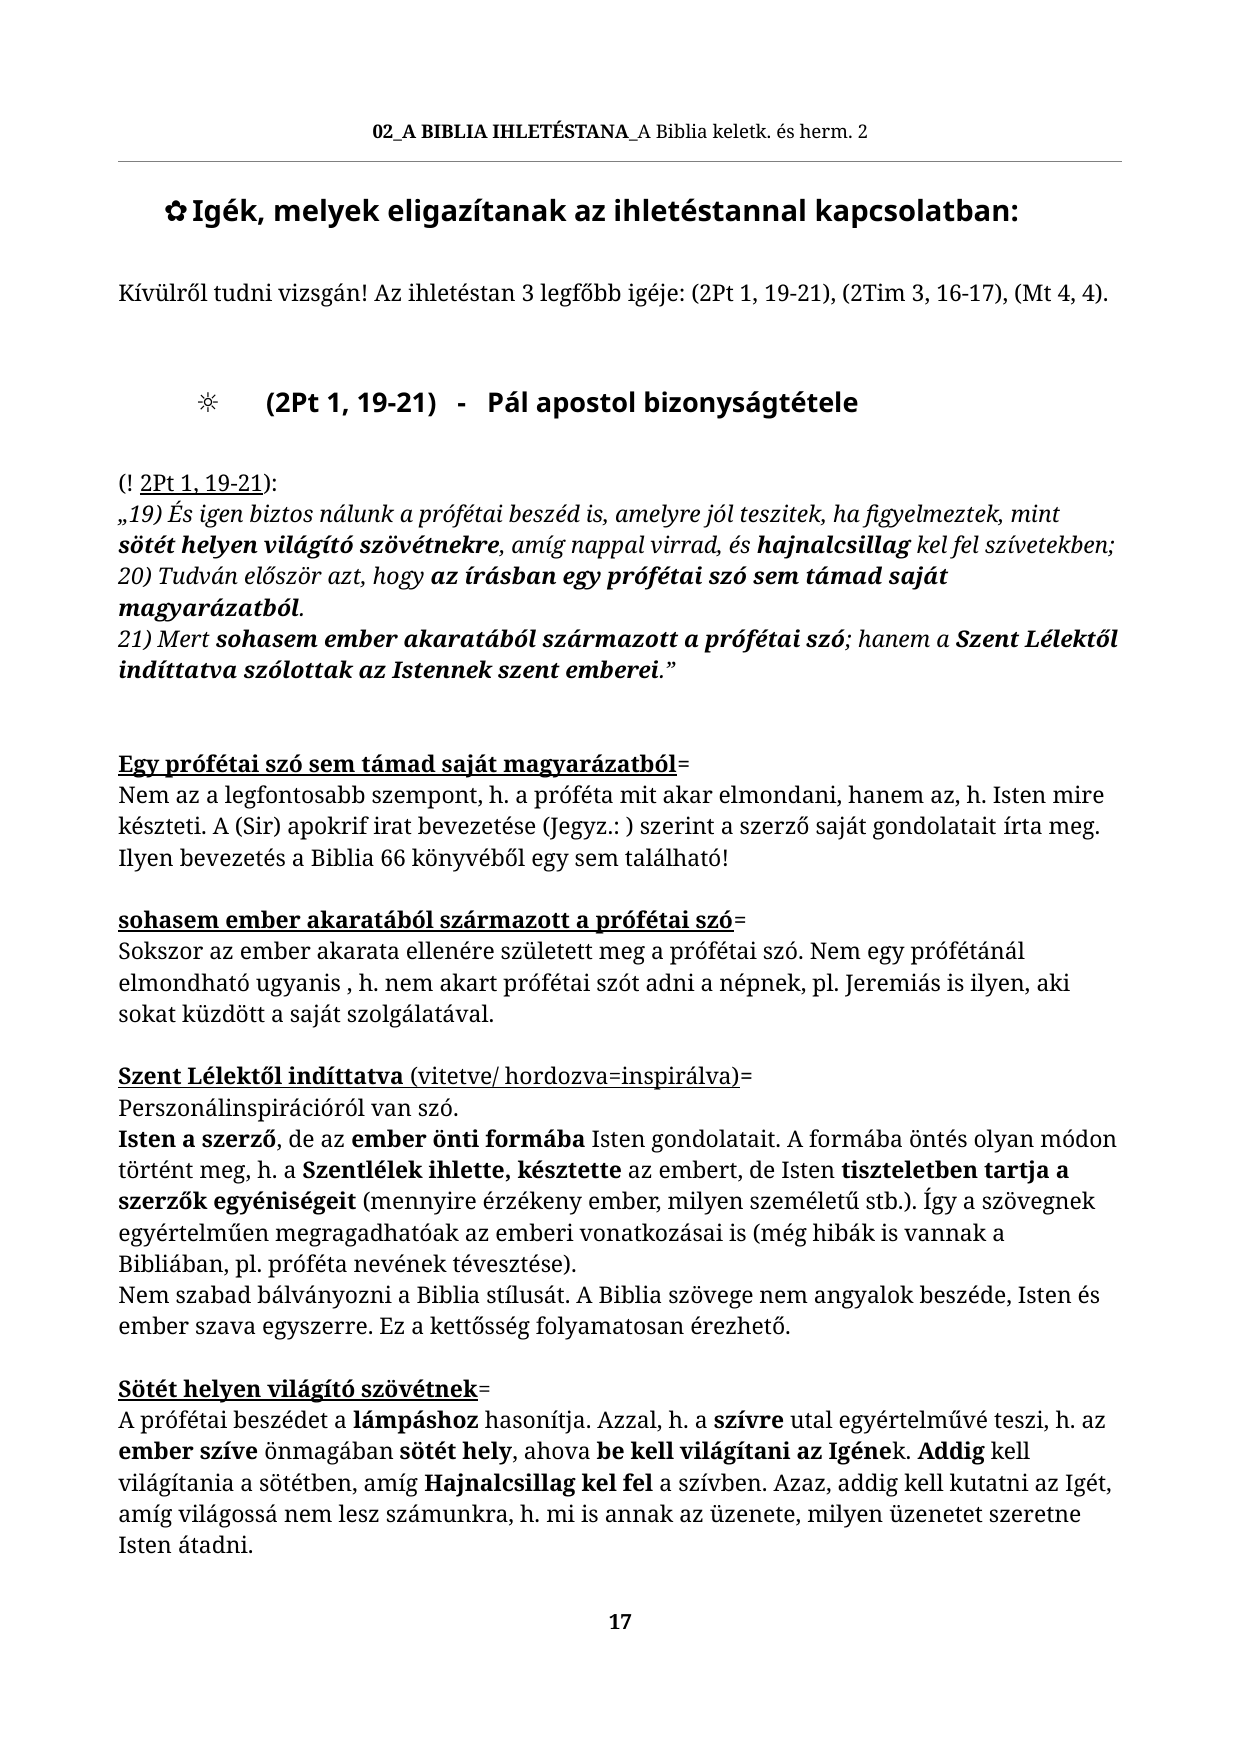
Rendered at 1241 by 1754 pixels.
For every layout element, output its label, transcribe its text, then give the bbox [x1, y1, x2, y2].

text (! 2Pt 1, 19-21): [118, 466, 1122, 498]
subtitle Szent Lélektől indíttatva (vitetve/ hordozva=inspirálva)= [118, 1060, 1122, 1091]
list Sokszor az ember akarata ellenére született meg a prófétai szó. Nem egy prófétánál elmondható ugyanis , h. nem akart prófétai szót adni a népnek, pl. Jeremiás is ilyen, aki sokat küzdött a saját szolgálatával. [118, 935, 1122, 1029]
list Nem szabad bálványozni a Biblia stílusát. A Biblia szövege nem angyalok beszéde, Isten és ember szava egyszerre. Ez a kettősség folyamatosan érezhető. [118, 1279, 1122, 1341]
subtitle 21) Mert sohasem ember akaratából származott a prófétai szó; hanem a Szent Lélektől indíttatva szólottak az Istennek szent emberei.” [118, 623, 1122, 685]
subtitle (2Pt 1, 19-21) - Pál apostol bizonyságtétele [118, 383, 1122, 420]
subtitle Igék, melyek eligazítanak az ihletéstannal kapcsolatban: [118, 191, 1122, 230]
list A prófétai beszédet a lámpáshoz hasonítja. Azzal, h. a szívre utal egyértelművé teszi, h. az ember szíve önmagában sötét hely, ahova be kell világítani az Igének. Addig kell világítania a sötétben, amíg Hajnalcsillag kel fel a szívben. Azaz, addig kell kutatni az Igét, amíg világossá nem lesz számunkra, h. mi is annak az üzenete, milyen üzenetet szeretne Isten átadni. [118, 1404, 1122, 1560]
text Kívülről tudni vizsgán! Az ihletéstan 3 legfőbb igéje: (2Pt 1, 19-21), (2Tim 3, 16-17), (Mt 4, 4). [118, 277, 1122, 308]
text „19) És igen biztos nálunk a prófétai beszéd is, amelyre jól teszitek, ha figyelmeztek, mint sötét helyen világító szövétnekre, amíg nappal virrad, és hajnalcsillag kel fel szívetekben; [118, 498, 1122, 560]
list Isten a szerző, de az ember önti formába Isten gondolatait. A formába öntés olyan módon történt meg, h. a Szentlélek ihlette, késztette az embert, de Isten tiszteletben tartja a szerzők egyéniségeit (mennyire érzékeny ember, milyen személetű stb.). Így a szövegnek egyértelműen megragadhatóak az emberi vonatkozásai is (még hibák is vannak a Bibliában, pl. próféta nevének tévesztése). [118, 1123, 1122, 1279]
subtitle sohasem ember akaratából származott a prófétai szó= [118, 904, 1122, 935]
list Sötét helyen világító szövétnek= [118, 1373, 1122, 1404]
subtitle Egy prófétai szó sem támad saját magyarázatból= [118, 748, 1122, 779]
text Nem az a legfontosabb szempont, h. a próféta mit akar elmondani, hanem az, h. Isten mire készteti. A (Sir) apokrif irat bevezetése (Jegyz.: ) szerint a szerző saját gondolatait írta meg. Ilyen bevezetés a Biblia 66 könyvéből egy sem található! [118, 779, 1122, 873]
list Perszonálinspirációról van szó. [118, 1091, 1122, 1123]
subtitle 20) Tudván először azt, hogy az írásban egy prófétai szó sem támad saját magyarázatból. [118, 560, 1122, 623]
